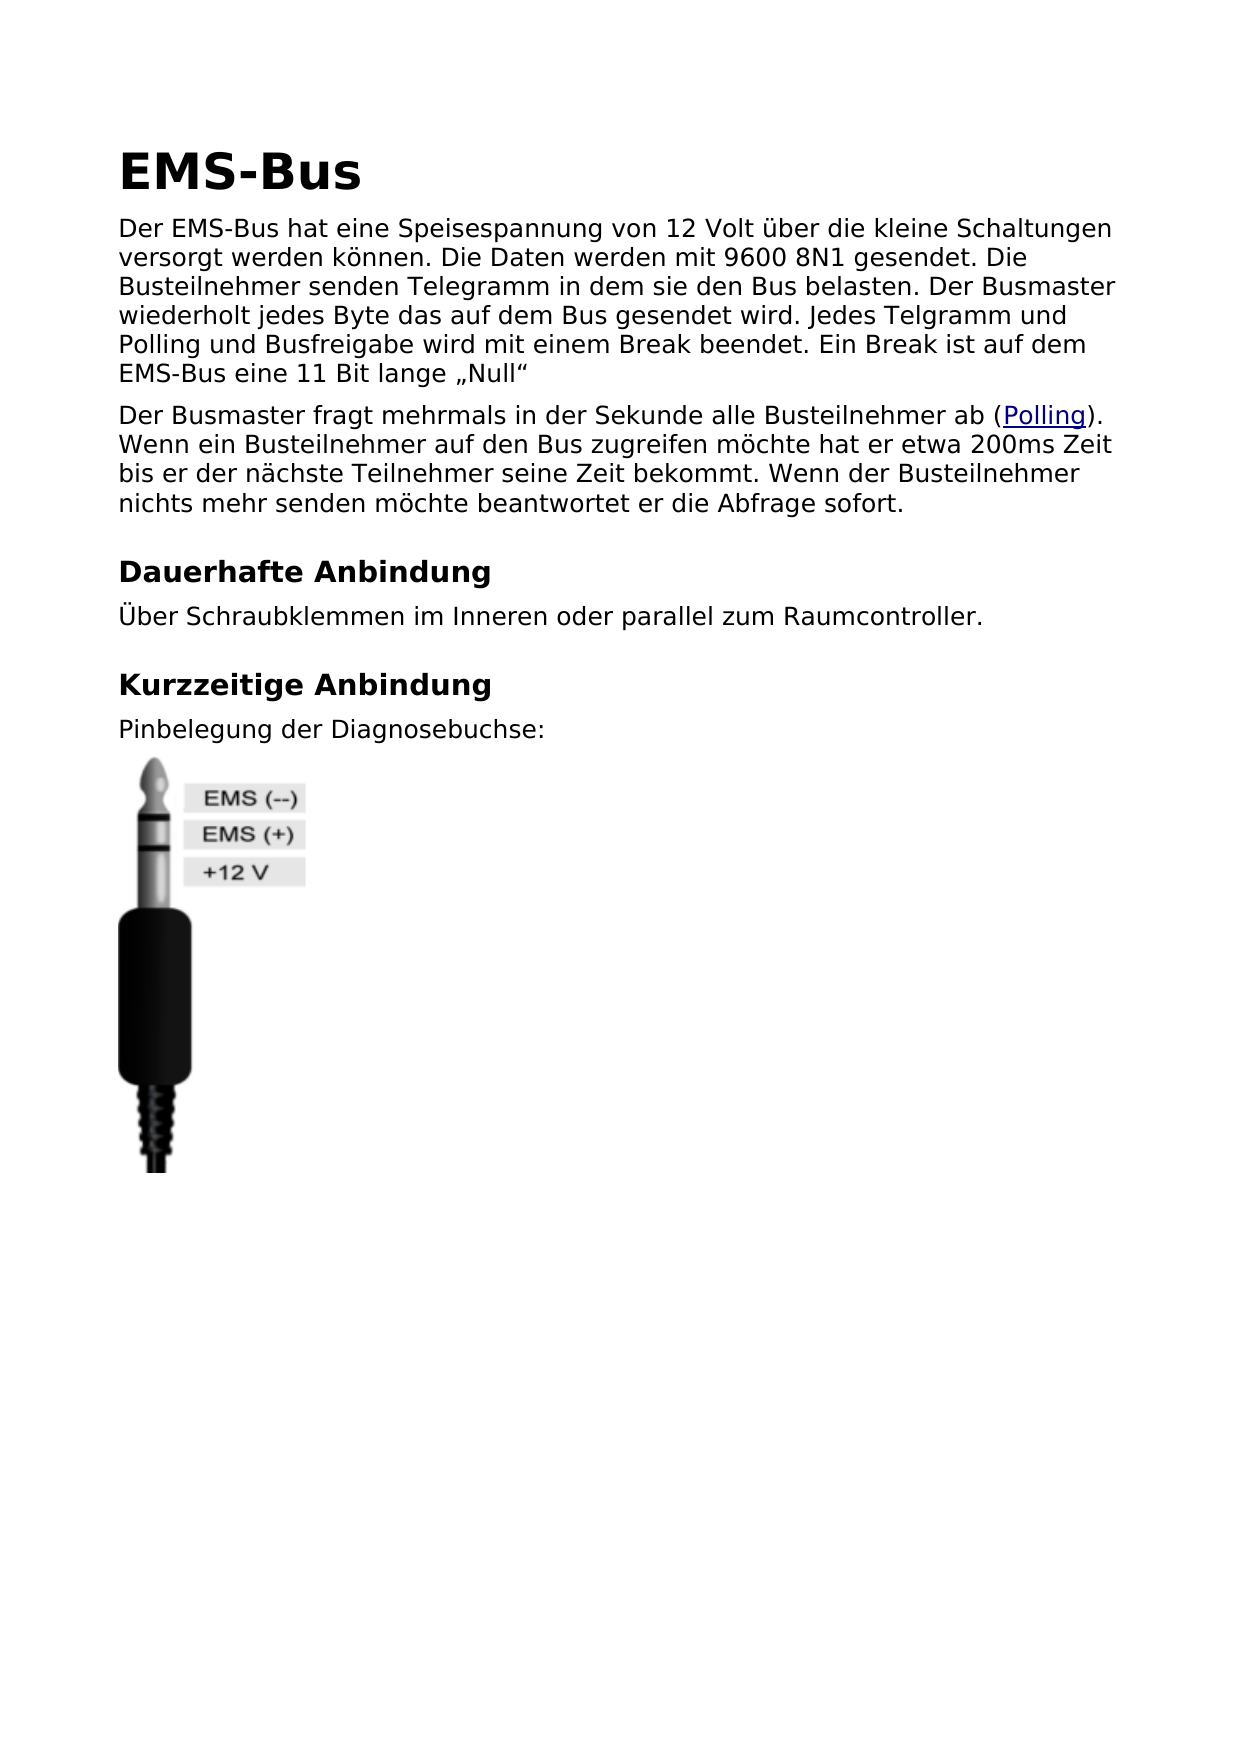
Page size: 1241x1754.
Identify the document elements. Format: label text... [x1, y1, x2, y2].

subtitle EMS-Bus [118, 143, 1122, 201]
text Der EMS-Bus hat eine Speisespannung von 12 Volt über die kleine Schaltungen versorgt werden können. Die Daten werden mit 9600 8N1 gesendet. Die Busteilnehmer senden Telegramm in dem sie den Bus belasten. Der Busmaster wiederholt jedes Byte das auf dem Bus gesendet wird. Jedes Telgramm und Polling und Busfreigabe wird mit einem Break beendet. Ein Break ist auf dem EMS-Bus eine 11 Bit lange „Null“ [118, 214, 1122, 389]
picture [118, 756, 306, 1173]
subtitle Dauerhafte Anbindung [118, 556, 1122, 589]
text Der Busmaster fragt mehrmals in der Sekunde alle Busteilnehmer ab (Polling). Wenn ein Busteilnehmer auf den Bus zugreifen möchte hat er etwa 200ms Zeit bis er der nächste Teilnehmer seine Zeit bekommt. Wenn der Busteilnehmer nichts mehr senden möchte beantwortet er die Abfrage sofort. [118, 401, 1122, 518]
text Über Schraubklemmen im Inneren oder parallel zum Raumcontroller. [118, 602, 1122, 631]
text Pinbelegung der Diagnosebuchse: [118, 715, 1122, 744]
subtitle Kurzzeitige Anbindung [118, 669, 1122, 703]
